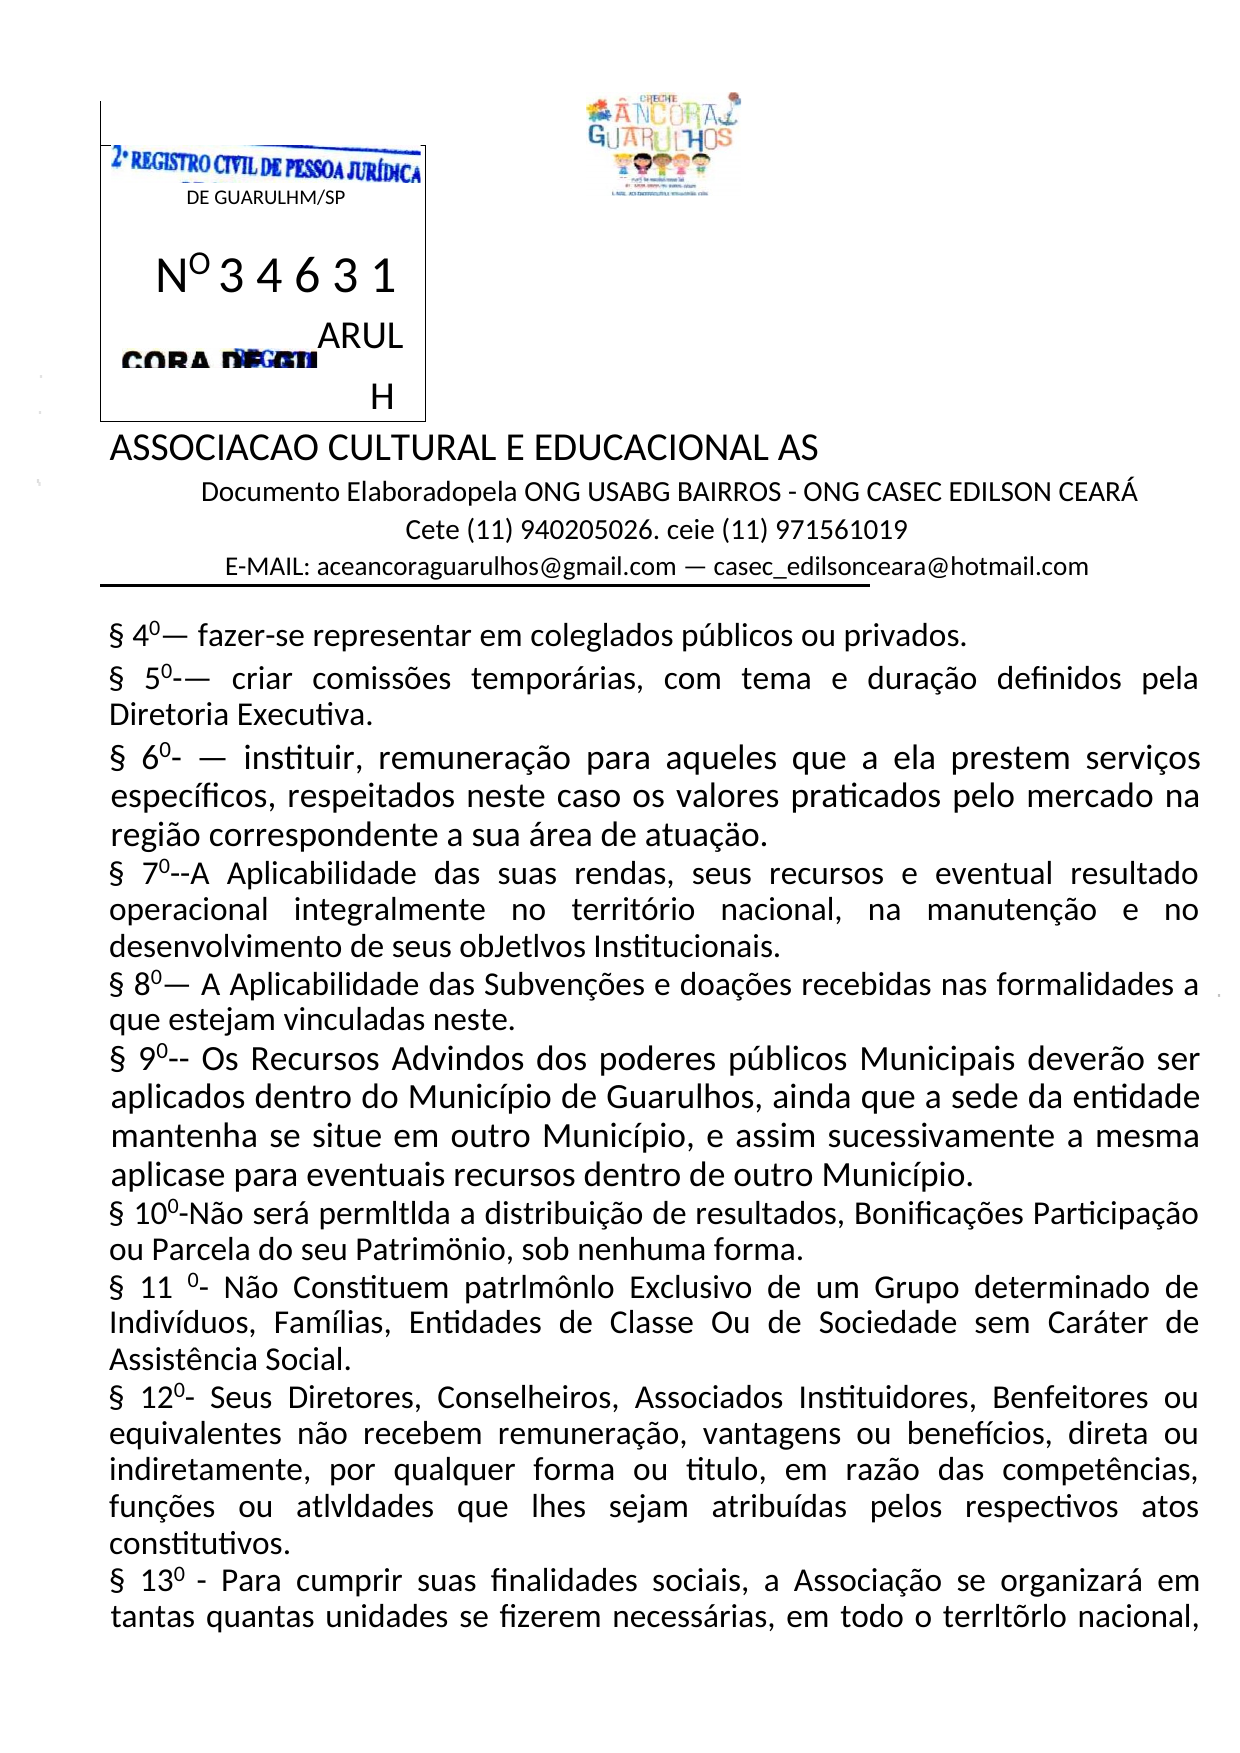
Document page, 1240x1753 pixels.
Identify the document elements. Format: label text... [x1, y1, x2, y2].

subtitle ASSOCIACAO CULTURAL E EDUCACIONAL AS [109, 421, 1203, 470]
text § 130 - Para cumprir suas finalidades sociais, a Associação se organizará em tantas quantas unidades se fizerem necessárias, em todo o terrltõrlo nacional, [109, 1563, 1202, 1636]
text § 50-— criar comissões temporárias, com tema e duração definidos pela Diretoria Executiva. [108, 660, 1201, 733]
text § 70--A Aplicabilidade das suas rendas, seus recursos e eventual resultado operacional integralmente no território nacional, na manutenção e no desenvolvimento de seus obJetlvos Institucionais. [108, 856, 1201, 966]
table_cell DE GUARULHM/SP NO 3 4 6 3 1 ARULH [101, 146, 425, 421]
text § 80— A Aplicabilidade das Subvenções e doações recebidas nas formalidades a que estejam vinculadas neste. [108, 966, 1201, 1039]
text § 40— fazer-se representar em coleglados públicos ou privados. [108, 617, 1201, 654]
text § 100-Não será permltlda a distribuição de resultados, Bonificações Participação ou Parcela do seu Patrimönio, sob nenhuma forma. [108, 1195, 1201, 1269]
text E-MAIL: aceancoraguarulhos@gmail.com — casec_edilsonceara@hotmail.com [122, 549, 1192, 582]
text § 120- Seus Diretores, Conselheiros, Associados Instituidores, Benfeitores ou equivalentes não recebem remuneração, vantagens ou benefícios, direta ou indiretamente, por qualquer forma ou titulo, em razão das competências, funções ou atlvldades que lhes sejam atribuídas pelos respectivos atos constitutivos. [108, 1379, 1201, 1562]
text § 11 0- Não Constituem patrlmônlo Exclusivo de um Grupo determinado de Indivíduos, Famílias, Entidades de Classe Ou de Sociedade sem Caráter de Assistência Social. [108, 1269, 1201, 1379]
text Documento Elaboradopela ONG USABG BAIRROS - ONG CASEC EDILSON CEARÁ Cete (11) 940205026. ceie (11) 971561019 [201, 473, 1162, 547]
table_header [101, 101, 426, 145]
text § 90-- Os Recursos Advindos dos poderes públicos Municipais deverão ser aplicados dentro do Município de Guarulhos, ainda que a sede da entidade mantenha se situe em outro Município, e assim sucessivamente a mesma aplicase para eventuais recursos dentro de outro Município. [109, 1039, 1202, 1195]
text § 60- — instituir, remuneração para aqueles que a ela prestem serviços específicos, respeitados neste caso os valores praticados pelo mercado na região correspondente a sua área de atuaçäo. [109, 738, 1202, 855]
